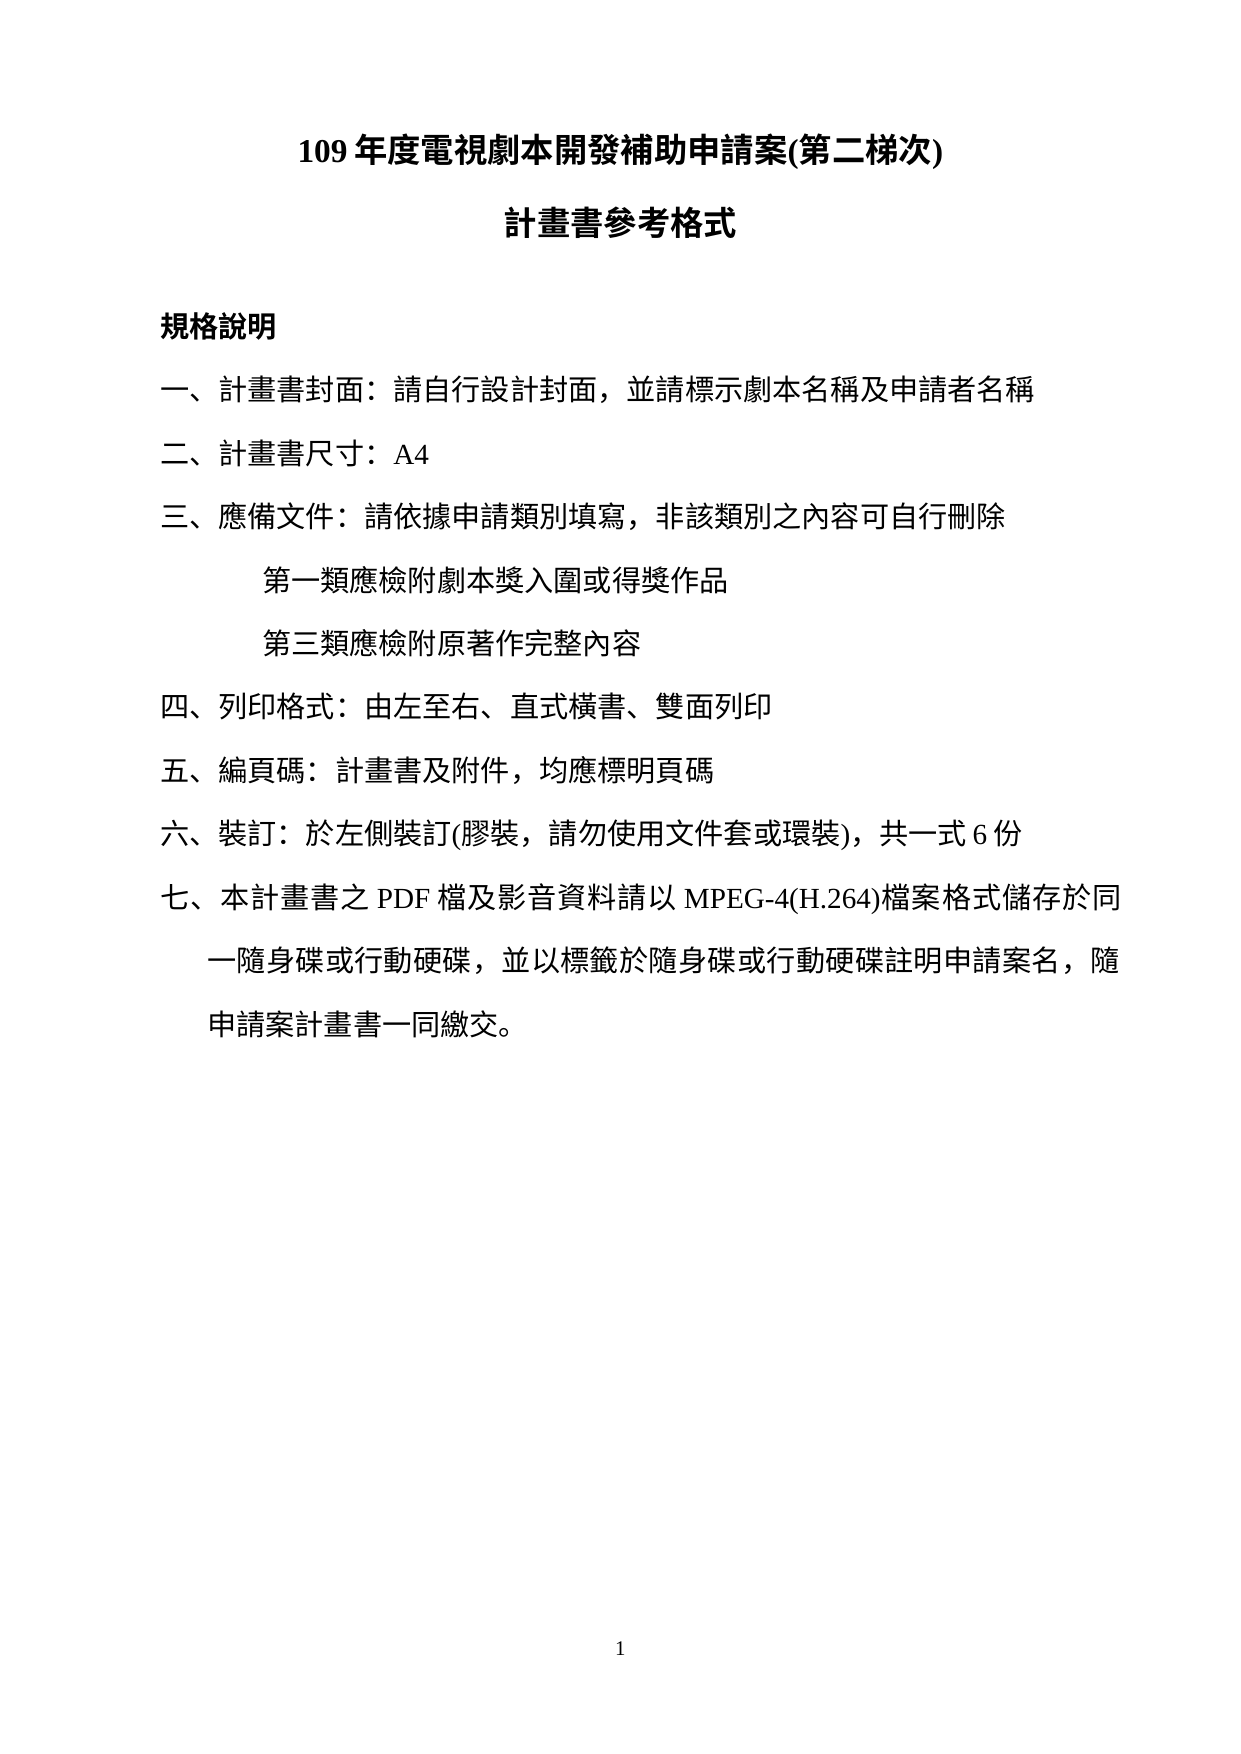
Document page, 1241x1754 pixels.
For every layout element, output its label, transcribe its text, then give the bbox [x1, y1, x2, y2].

text 第一類應檢附劇本獎入圍或得獎作品 [160, 557, 1122, 599]
text 二、計畫書尺寸：A4 [160, 430, 1122, 472]
text 第三類應檢附原著作完整內容 [160, 621, 1122, 663]
text 三、應備文件：請依據申請類別填寫，非該類別之內容可自行刪除 [160, 494, 1122, 536]
text 七、本計畫書之PDF檔及影音資料請以MPEG-4(H.264)檔案格式儲存於同一隨身碟或行動硬碟，並以標籤於隨身碟或行動硬碟註明申請案名，隨申請案計畫書一同繳交。 [160, 874, 1122, 1043]
text 規格說明 [160, 303, 1122, 346]
text 一、計畫書封面：請自行設計封面，並請標示劇本名稱及申請者名稱 [160, 367, 1122, 409]
text 五、編頁碼：計畫書及附件，均應標明頁碼 [160, 747, 1122, 790]
text 109年度電視劇本開發補助申請案(第二梯次) [118, 124, 1122, 172]
text 四、列印格式：由左至右、直式橫書、雙面列印 [160, 684, 1122, 726]
text 六、裝訂：於左側裝訂(膠裝，請勿使用文件套或環裝)，共一式6份 [160, 811, 1122, 853]
text 計畫書參考格式 [118, 196, 1122, 244]
